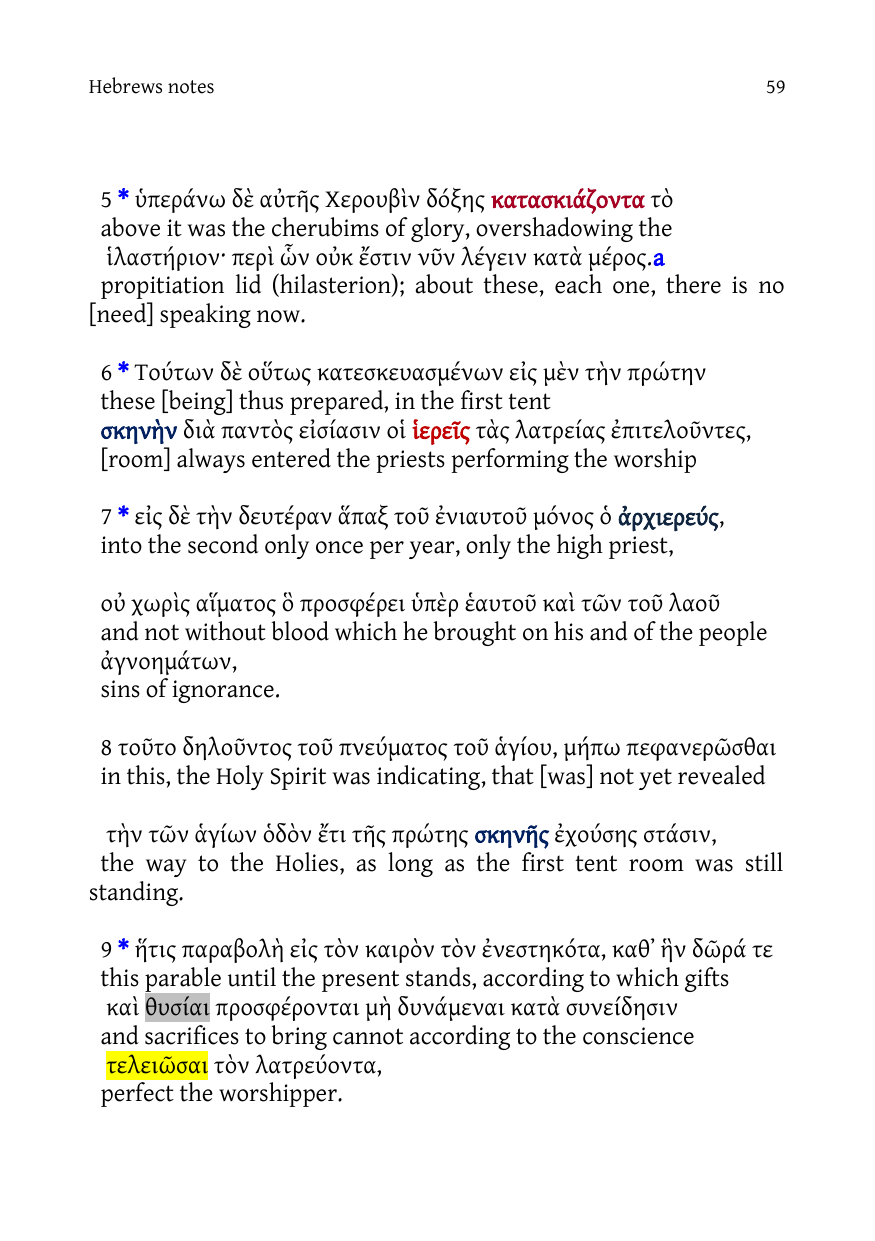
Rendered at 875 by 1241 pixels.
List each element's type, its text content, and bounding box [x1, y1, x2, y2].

text [room] always entered the priests performing the worship [89, 445, 785, 474]
text these [being] thus prepared, in the first tent [89, 387, 785, 416]
text 5 * ὑπεράνω δὲ αὐτῆς Χερουβὶν δόξης κατασκιάζοντα τὸ [89, 185, 785, 214]
text οὐ χωρὶς αἵματος ὃ προσφέρει ὑπὲρ ἑαυτοῦ καὶ τῶν τοῦ λαοῦ [89, 589, 785, 618]
text sins of ignorance. [89, 676, 785, 705]
text propitiation lid (hilasterion); about these, each one, there is no [need] speaking now. [89, 272, 785, 330]
text in this, the Holy Spirit was indicating, that [was] not yet revealed [89, 762, 785, 791]
text τελειῶσαι τὸν λατρεύοντα, [89, 1051, 785, 1080]
text καὶ θυσίαι προσφέρονται μὴ δυνάμεναι κατὰ συνείδησιν [89, 993, 785, 1022]
text 8 τοῦτο δηλοῦντος τοῦ πνεύματος τοῦ ἁγίου, μήπω πεφανερῶσθαι [89, 734, 785, 762]
text this parable until the present stands, according to which gifts [89, 964, 785, 993]
text and sacrifices to bring cannot according to the conscience [89, 1022, 785, 1051]
text and not without blood which he brought on his and of the people [89, 618, 785, 647]
text above it was the cherubims of glory, overshadowing the [89, 214, 785, 243]
text 7 * εἰς δὲ τὴν δευτέραν ἅπαξ τοῦ ἐνιαυτοῦ μόνος ὁ ἀρχιερεύς, [89, 503, 785, 532]
text τὴν τῶν ἁγίων ὁδὸν ἔτι τῆς πρώτης σκηνῆς ἐχούσης στάσιν, [89, 820, 785, 849]
text perfect the worshipper. [89, 1080, 785, 1109]
text ἱλαστήριον· περὶ ὧν οὐκ ἔστιν νῦν λέγειν κατὰ μέρος.a [89, 243, 785, 272]
text 6 * Τούτων δὲ οὕτως κατεσκευασμένων εἰς μὲν τὴν πρώτην [89, 358, 785, 387]
text into the second only once per year, only the high priest, [89, 532, 785, 561]
text ἀγνοημάτων, [89, 647, 785, 676]
text σκηνὴν διὰ παντὸς εἰσίασιν οἱ ἱερεῖς τὰς λατρείας ἐπιτελοῦντες, [89, 416, 785, 445]
text 9 * ἥτις παραβολὴ εἰς τὸν καιρὸν τὸν ἐνεστηκότα, καθ᾽ ἣν δῶρά τε [89, 936, 785, 964]
text the way to the Holies, as long as the first tent room was still standing. [89, 849, 785, 907]
